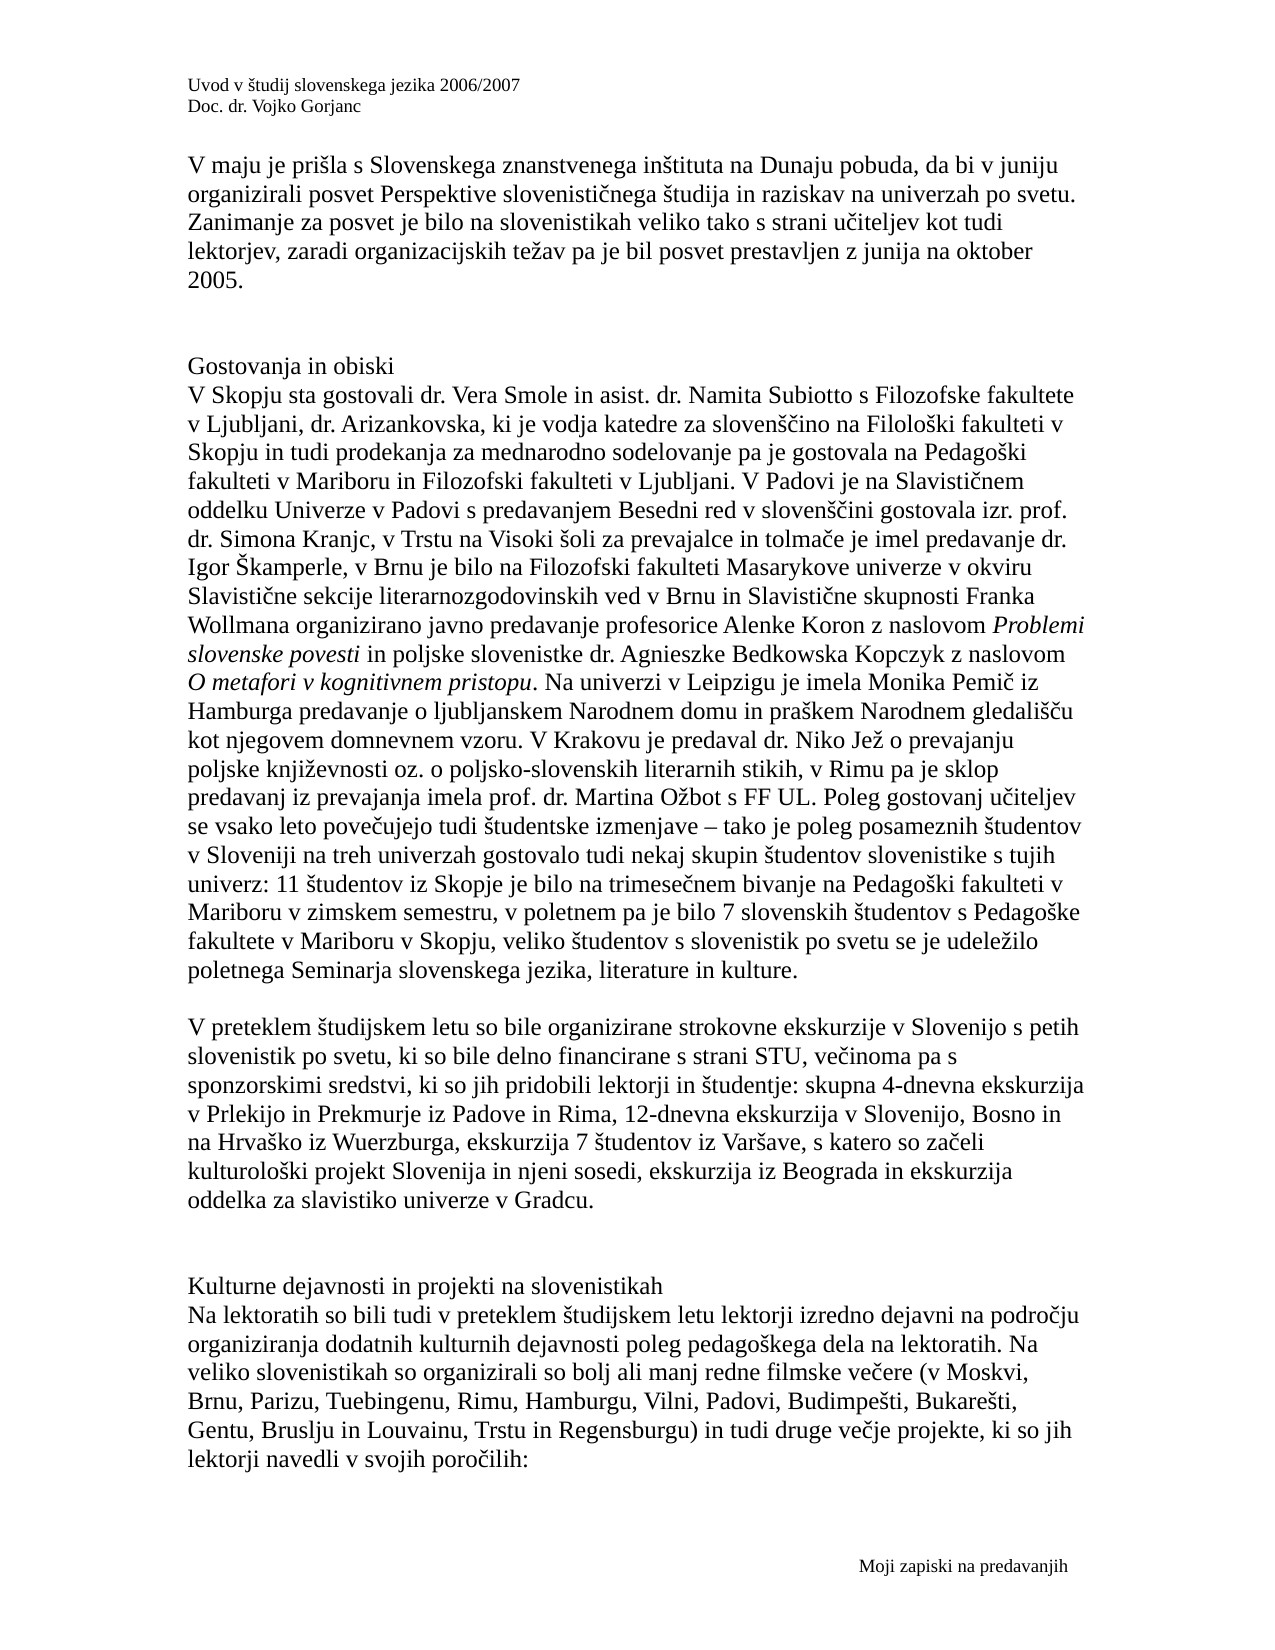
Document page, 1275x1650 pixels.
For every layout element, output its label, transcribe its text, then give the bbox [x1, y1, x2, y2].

text Na lektoratih so bili tudi v preteklem študijskem letu lektorji izredno dejavni na področju organiziranja dodatnih kulturnih dejavnosti poleg pedagoškega dela na lektoratih. Na veliko slovenistikah so organizirali so bolj ali manj redne filmske večere (v Moskvi, Brnu, Parizu, Tuebingenu, Rimu, Hamburgu, Vilni, Padovi, Budimpešti, Bukarešti, Gentu, Bruslju in Louvainu, Trstu in Regensburgu) in tudi druge večje projekte, ki so jih lektorji navedli v svojih poročilih: [187, 1300, 1087, 1472]
text Gostovanja in obiski [187, 351, 1087, 380]
text V maju je prišla s Slovenskega znanstvenega inštituta na Dunaju pobuda, da bi v juniju organizirali posvet Perspektive slovenističnega študija in raziskav na univerzah po svetu. Zanimanje za posvet je bilo na slovenistikah veliko tako s strani učiteljev kot tudi lektorjev, zaradi organizacijskih težav pa je bil posvet prestavljen z junija na oktober 2005. [187, 150, 1087, 294]
text Kulturne dejavnosti in projekti na slovenistikah [187, 1271, 1087, 1300]
text V Skopju sta gostovali dr. Vera Smole in asist. dr. Namita Subiotto s Filozofske fakultete v Ljubljani, dr. Arizankovska, ki je vodja katedre za slovenščino na Filološki fakulteti v Skopju in tudi prodekanja za mednarodno sodelovanje pa je gostovala na Pedagoški fakulteti v Mariboru in Filozofski fakulteti v Ljubljani. V Padovi je na Slavističnem oddelku Univerze v Padovi s predavanjem Besedni red v slovenščini gostovala izr. prof. dr. Simona Kranjc, v Trstu na Visoki šoli za prevajalce in tolmače je imel predavanje dr. Igor Škamperle, v Brnu je bilo na Filozofski fakulteti Masarykove univerze v okviru Slavistične sekcije literarnozgodovinskih ved v Brnu in Slavistične skupnosti Franka Wollmana organizirano javno predavanje profesorice Alenke Koron z naslovom Problemi slovenske povesti in poljske slovenistke dr. Agnieszke Bedkowska Kopczyk z naslovom O metafori v kognitivnem pristopu. Na univerzi v Leipzigu je imela Monika Pemič iz Hamburga predavanje o ljubljanskem Narodnem domu in praškem Narodnem gledališču kot njegovem domnevnem vzoru. V Krakovu je predaval dr. Niko Jež o prevajanju poljske književnosti oz. o poljsko-slovenskih literarnih stikih, v Rimu pa je sklop predavanj iz prevajanja imela prof. dr. Martina Ožbot s FF UL. Poleg gostovanj učiteljev se vsako leto povečujejo tudi študentske izmenjave – tako je poleg posameznih študentov v Sloveniji na treh univerzah gostovalo tudi nekaj skupin študentov slovenistike s tujih univerz: 11 študentov iz Skopje je bilo na trimesečnem bivanje na Pedagoški fakulteti v Mariboru v zimskem semestru, v poletnem pa je bilo 7 slovenskih študentov s Pedagoške fakultete v Mariboru v Skopju, veliko študentov s slovenistik po svetu se je udeležilo poletnega Seminarja slovenskega jezika, literature in kulture. [187, 380, 1087, 984]
text V preteklem študijskem letu so bile organizirane strokovne ekskurzije v Slovenijo s petih slovenistik po svetu, ki so bile delno financirane s strani STU, večinoma pa s sponzorskimi sredstvi, ki so jih pridobili lektorji in študentje: skupna 4-dnevna ekskurzija v Prlekijo in Prekmurje iz Padove in Rima, 12-dnevna ekskurzija v Slovenijo, Bosno in na Hrvaško iz Wuerzburga, ekskurzija 7 študentov iz Varšave, s katero so začeli kulturološki projekt Slovenija in njeni sosedi, ekskurzija iz Beograda in ekskurzija oddelka za slavistiko univerze v Gradcu. [187, 1012, 1087, 1214]
